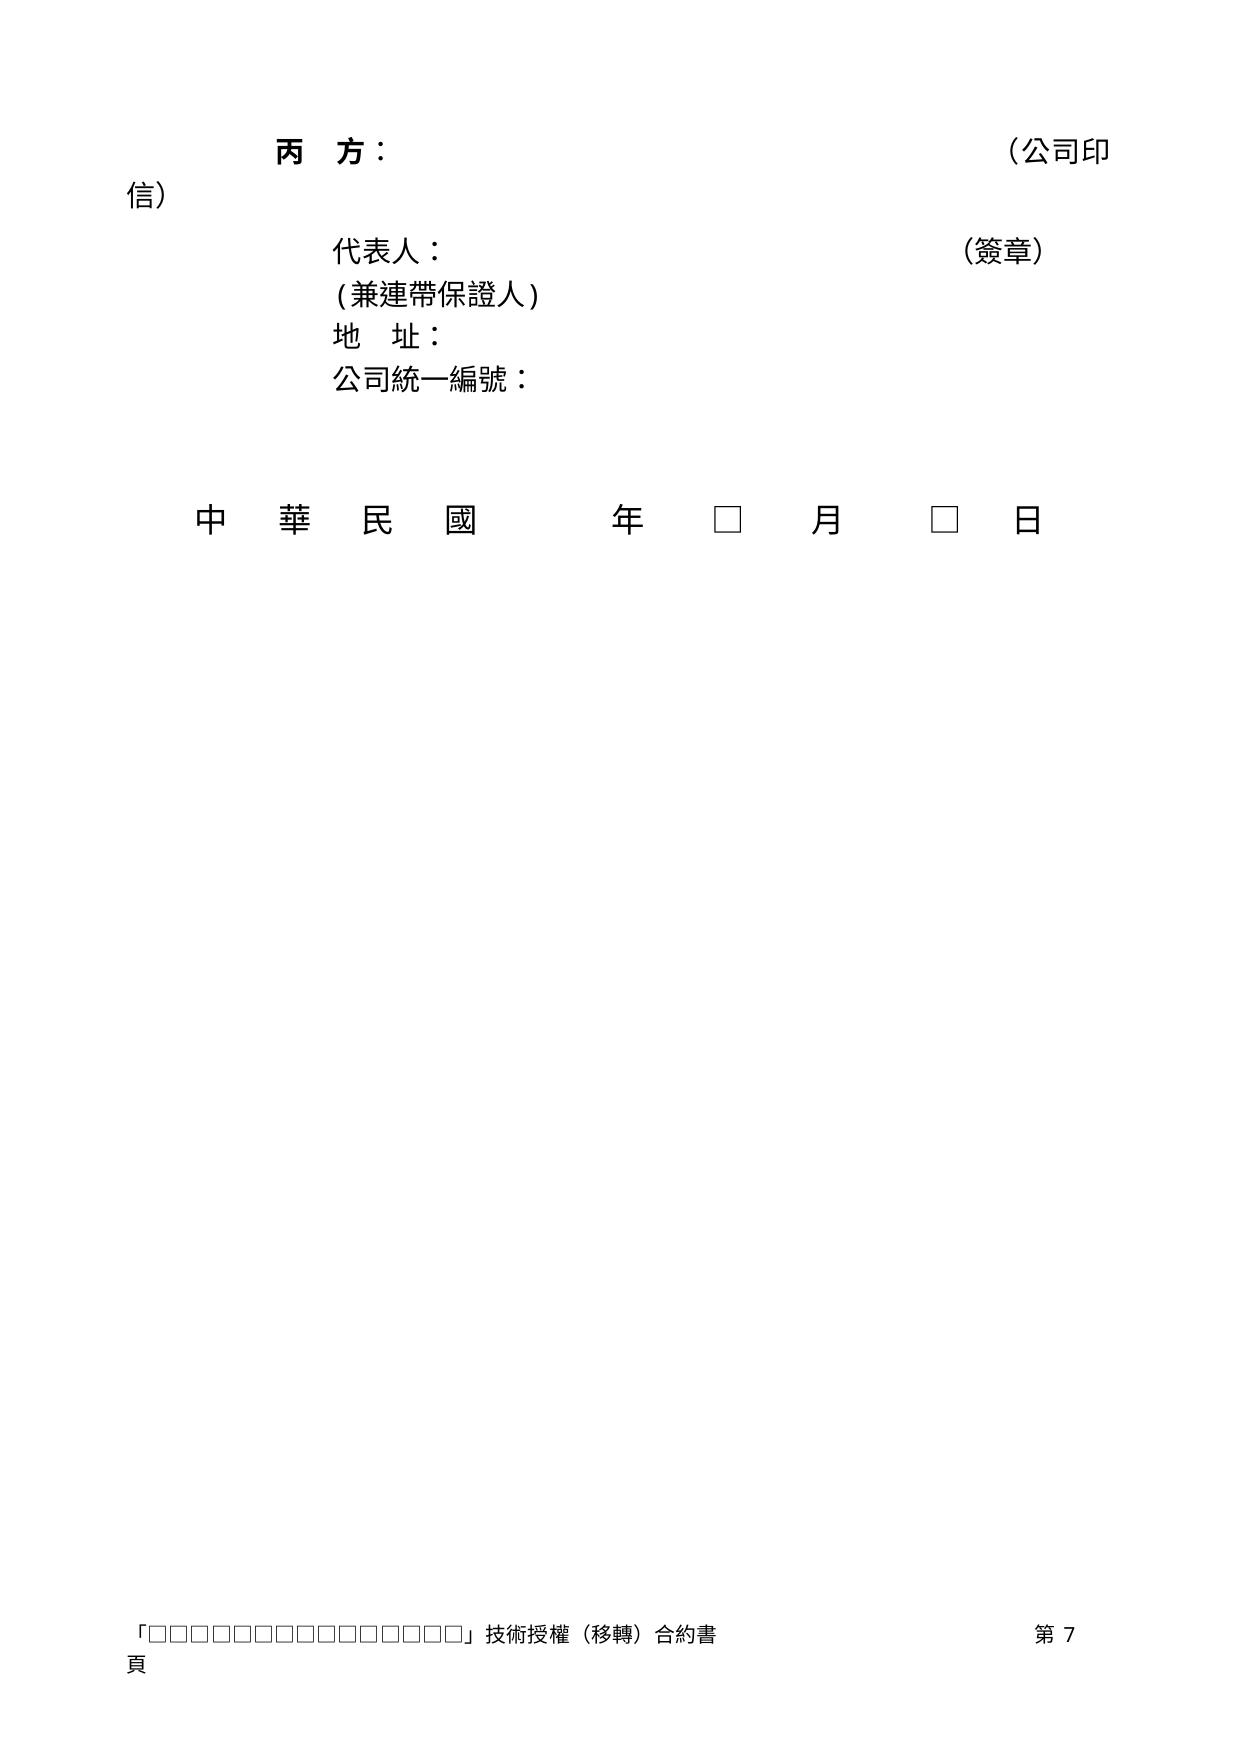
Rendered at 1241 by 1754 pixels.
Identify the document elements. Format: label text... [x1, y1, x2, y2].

text 公司統一編號： [126, 356, 1113, 398]
text (兼連帶保證人) [126, 271, 1113, 314]
text 中 華 民 國 年 □ 月 □ 日 [126, 494, 1113, 542]
text 代表人： （簽章） [126, 228, 1113, 271]
text 丙 方： （公司印信） [126, 128, 1113, 215]
text 地 址： [126, 314, 1113, 356]
